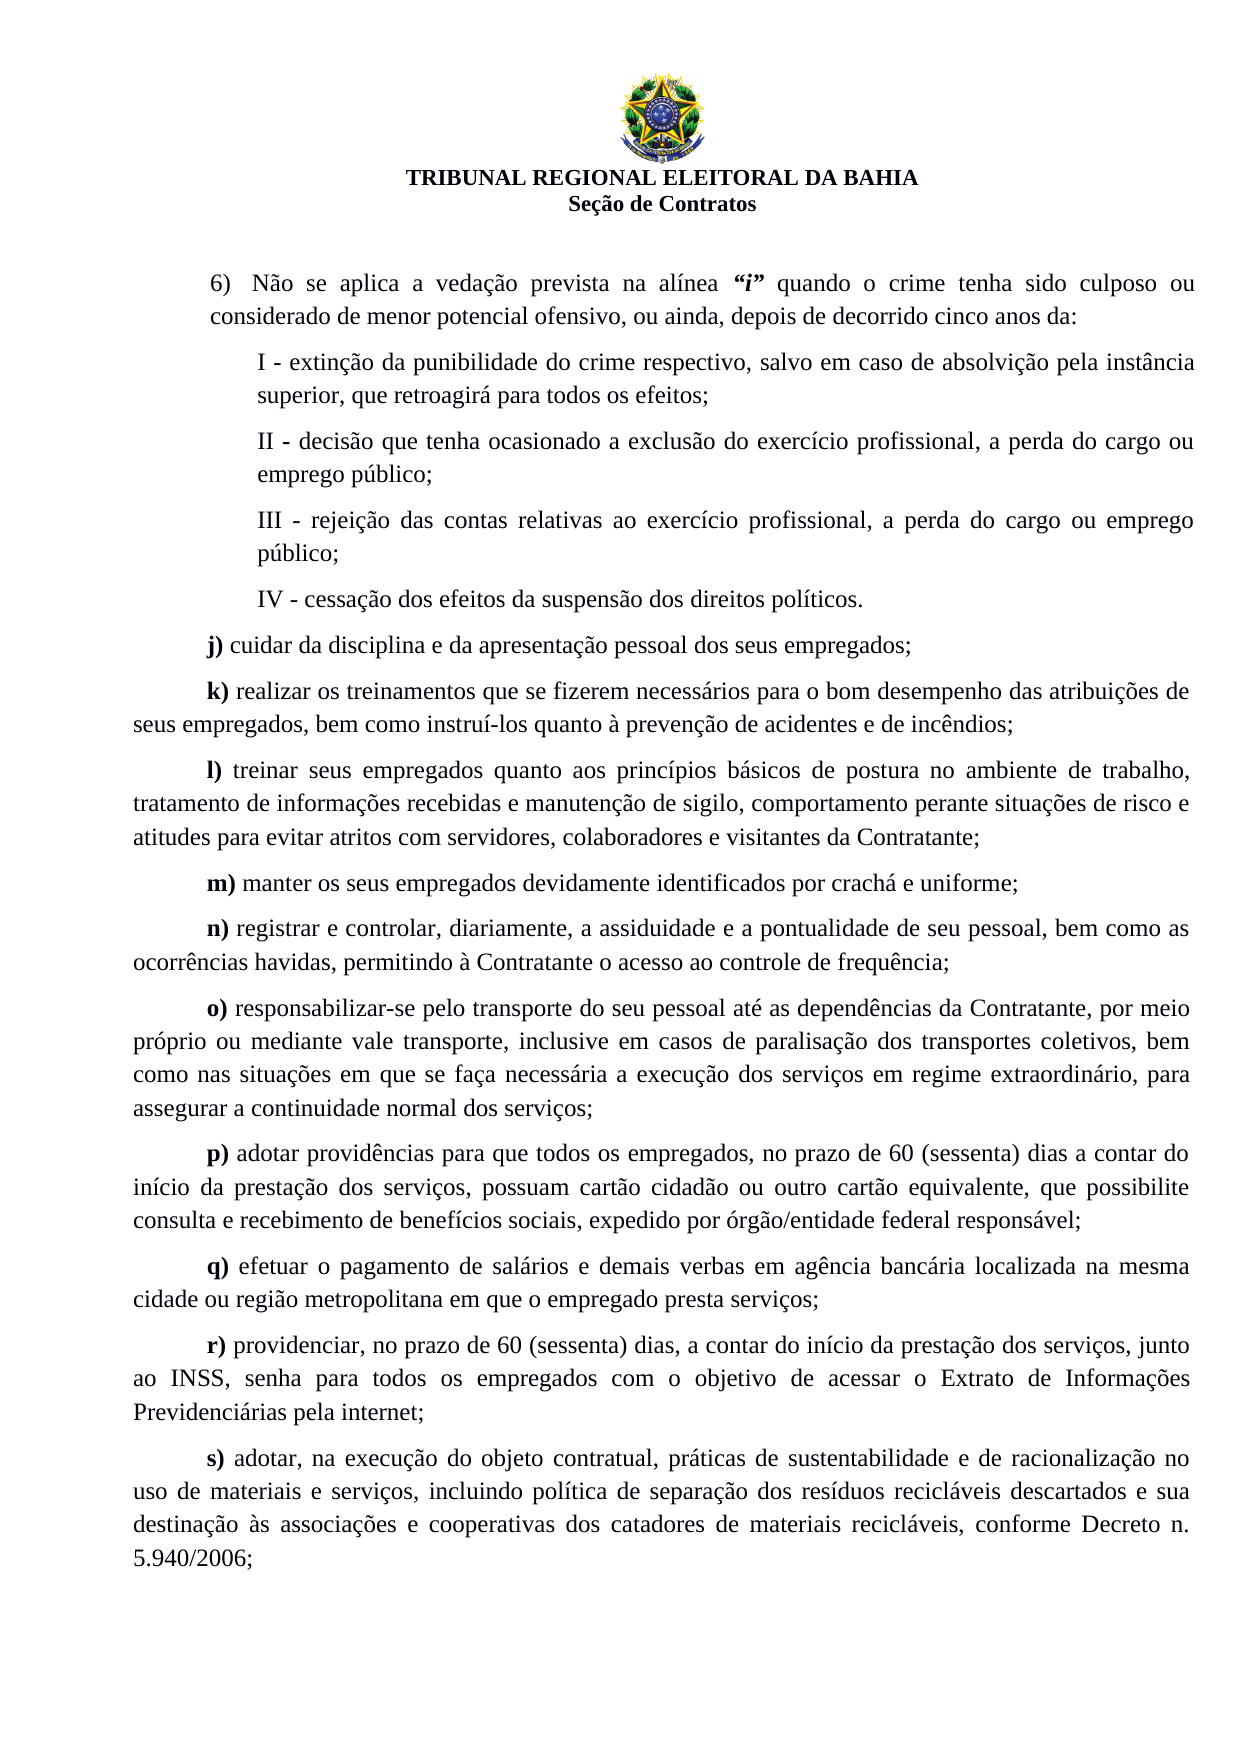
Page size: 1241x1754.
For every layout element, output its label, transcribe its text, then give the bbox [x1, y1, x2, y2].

text IV - cessação dos efeitos da suspensão dos direitos políticos. [257, 581, 1196, 614]
text r) providenciar, no prazo de 60 (sessenta) dias, a contar do início da prestação dos serviços, junto ao INSS, senha para todos os empregados com o objetivo de acessar o Extrato de Informações Previdenciárias pela internet; [133, 1327, 1191, 1427]
text l) treinar seus empregados quanto aos princípios básicos de postura no ambiente de trabalho, tratamento de informações recebidas e manutenção de sigilo, comportamento perante situações de risco e atitudes para evitar atritos com servidores, colaboradores e visitantes da Contratante; [133, 752, 1191, 852]
text k) realizar os treinamentos que se fizerem necessários para o bom desempenho das atribuições de seus empregados, bem como instruí-los quanto à prevenção de acidentes e de incêndios; [133, 673, 1191, 739]
text n) registrar e controlar, diariamente, a assiduidade e a pontualidade de seu pessoal, bem como as ocorrências havidas, permitindo à Contratante o acesso ao controle de frequência; [133, 910, 1191, 977]
text II - decisão que tenha ocasionado a exclusão do exercício profissional, a perda do cargo ou emprego público; [257, 423, 1196, 489]
text s) adotar, na execução do objeto contratual, práticas de sustentabilidade e de racionalização no uso de materiais e serviços, incluindo política de separação dos resíduos recicláveis descartados e sua destinação às associações e cooperativas dos catadores de materiais recicláveis, conforme Decreto n. 5.940/2006; [133, 1439, 1191, 1573]
text I - extinção da punibilidade do crime respectivo, salvo em caso de absolvição pela instância superior, que retroagirá para todos os efeitos; [257, 343, 1196, 410]
text III - rejeição das contas relativas ao exercício profissional, a perda do cargo ou emprego público; [257, 502, 1196, 568]
text j) cuidar da disciplina e da apresentação pessoal dos seus empregados; [133, 627, 1191, 660]
text q) efetuar o pagamento de salários e demais verbas em agência bancária localizada na mesma cidade ou região metropolitana em que o empregado presta serviços; [133, 1248, 1191, 1314]
text m) manter os seus empregados devidamente identificados por crachá e uniforme; [133, 864, 1191, 898]
text o) responsabilizar-se pelo transporte do seu pessoal até as dependências da Contratante, por meio próprio ou mediante vale transporte, inclusive em casos de paralisação dos transportes coletivos, bem como nas situações em que se faça necessária a execução dos serviços em regime extraordinário, para assegurar a continuidade normal dos serviços; [133, 989, 1191, 1123]
text 6) Não se aplica a vedação prevista na alínea “i” quando o crime tenha sido culposo ou considerado de menor potencial ofensivo, ou ainda, depois de decorrido cinco anos da: [210, 264, 1196, 331]
text p) adotar providências para que todos os empregados, no prazo de 60 (sessenta) dias a contar do início da prestação dos serviços, possuam cartão cidadão ou outro cartão equivalente, que possibilite consulta e recebimento de benefícios sociais, expedido por órgão/entidade federal responsável; [133, 1135, 1191, 1235]
